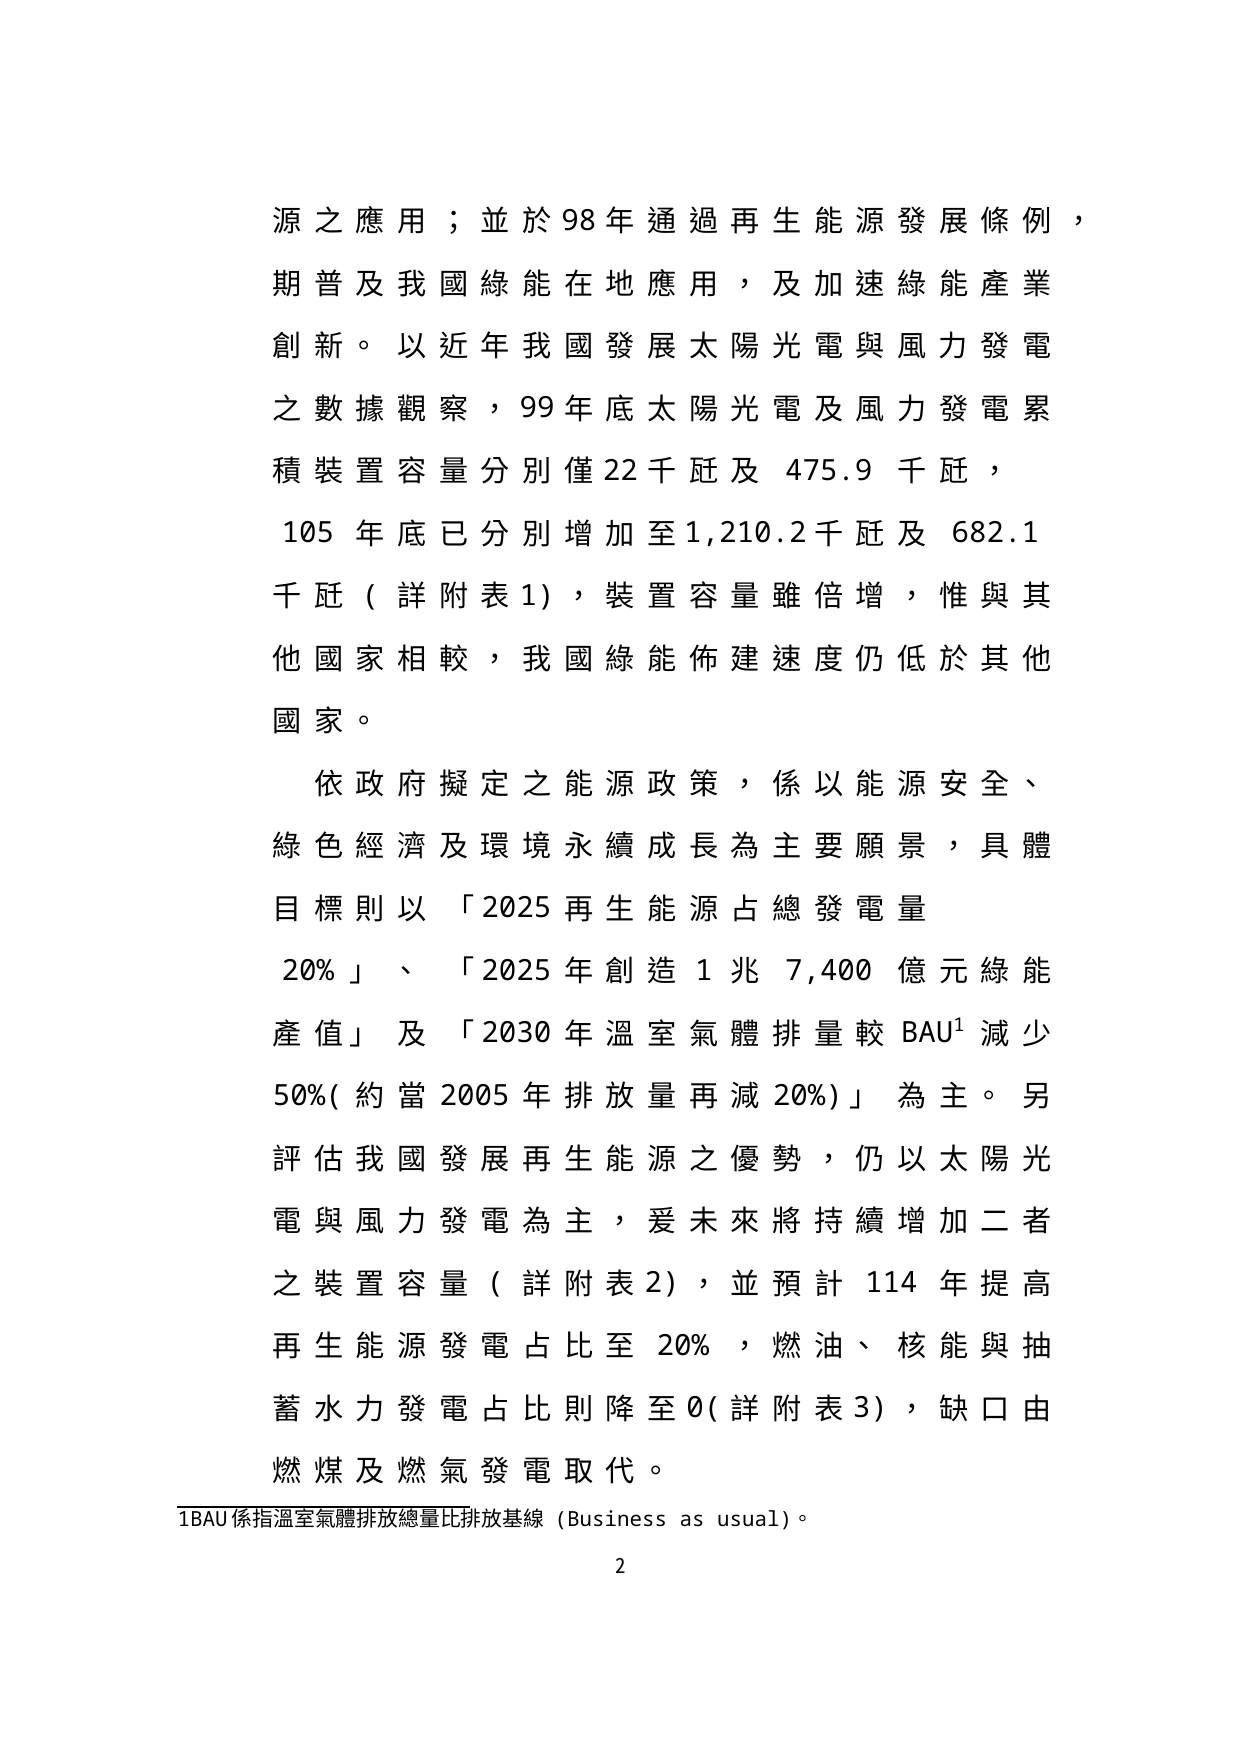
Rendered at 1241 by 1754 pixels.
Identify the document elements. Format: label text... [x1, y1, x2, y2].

text 依政府擬定之能源政策，係以能源安全、綠色經濟及環境永續成長為主要願景，具體目標則以「2025再生能源占總發電量20%」、「2025年創造1兆7,400億元綠能產值」及「2030年溫室氣體排量較BAU減少 50%(約當2005年排放量再減20%)」為主。另評估我國發展再生能源之優勢，仍以太陽光電與風力發電為主，爰未來將持續增加二者之裝置容量(詳附表2)，並預計114年提高再生能源發電占比至20%，燃油、核能與抽蓄水力發電占比則降至0(詳附表3)，缺口由燃煤及燃氣發電取代。 [242, 740, 1058, 1490]
text BAU係指溫室氣體排放總量比排放基線 (Business as usual)。 [177, 1507, 1063, 1532]
text 由於我國自有能源匱乏，且為獨立能源供應體系，加強再生能源之發展刻不容緩。因此，政府自89年起陸續推動陽光屋頂、陽光校園等太陽光電系統補助計畫，擴大再生能源之應用；並於98年通過再生能源發展條例，期普及我國綠能在地應用，及加速綠能產業創新。以近年我國發展太陽光電與風力發電之數據觀察，99年底太陽光電及風力發電累積裝置容量分別僅22千瓩及475.9千瓩，105年底已分別增加至1,210.2千瓩及682.1千瓩(詳附表1)，裝置容量雖倍增，惟與其他國家相較，我國綠能佈建速度仍低於其他國家。 [242, 177, 1058, 740]
